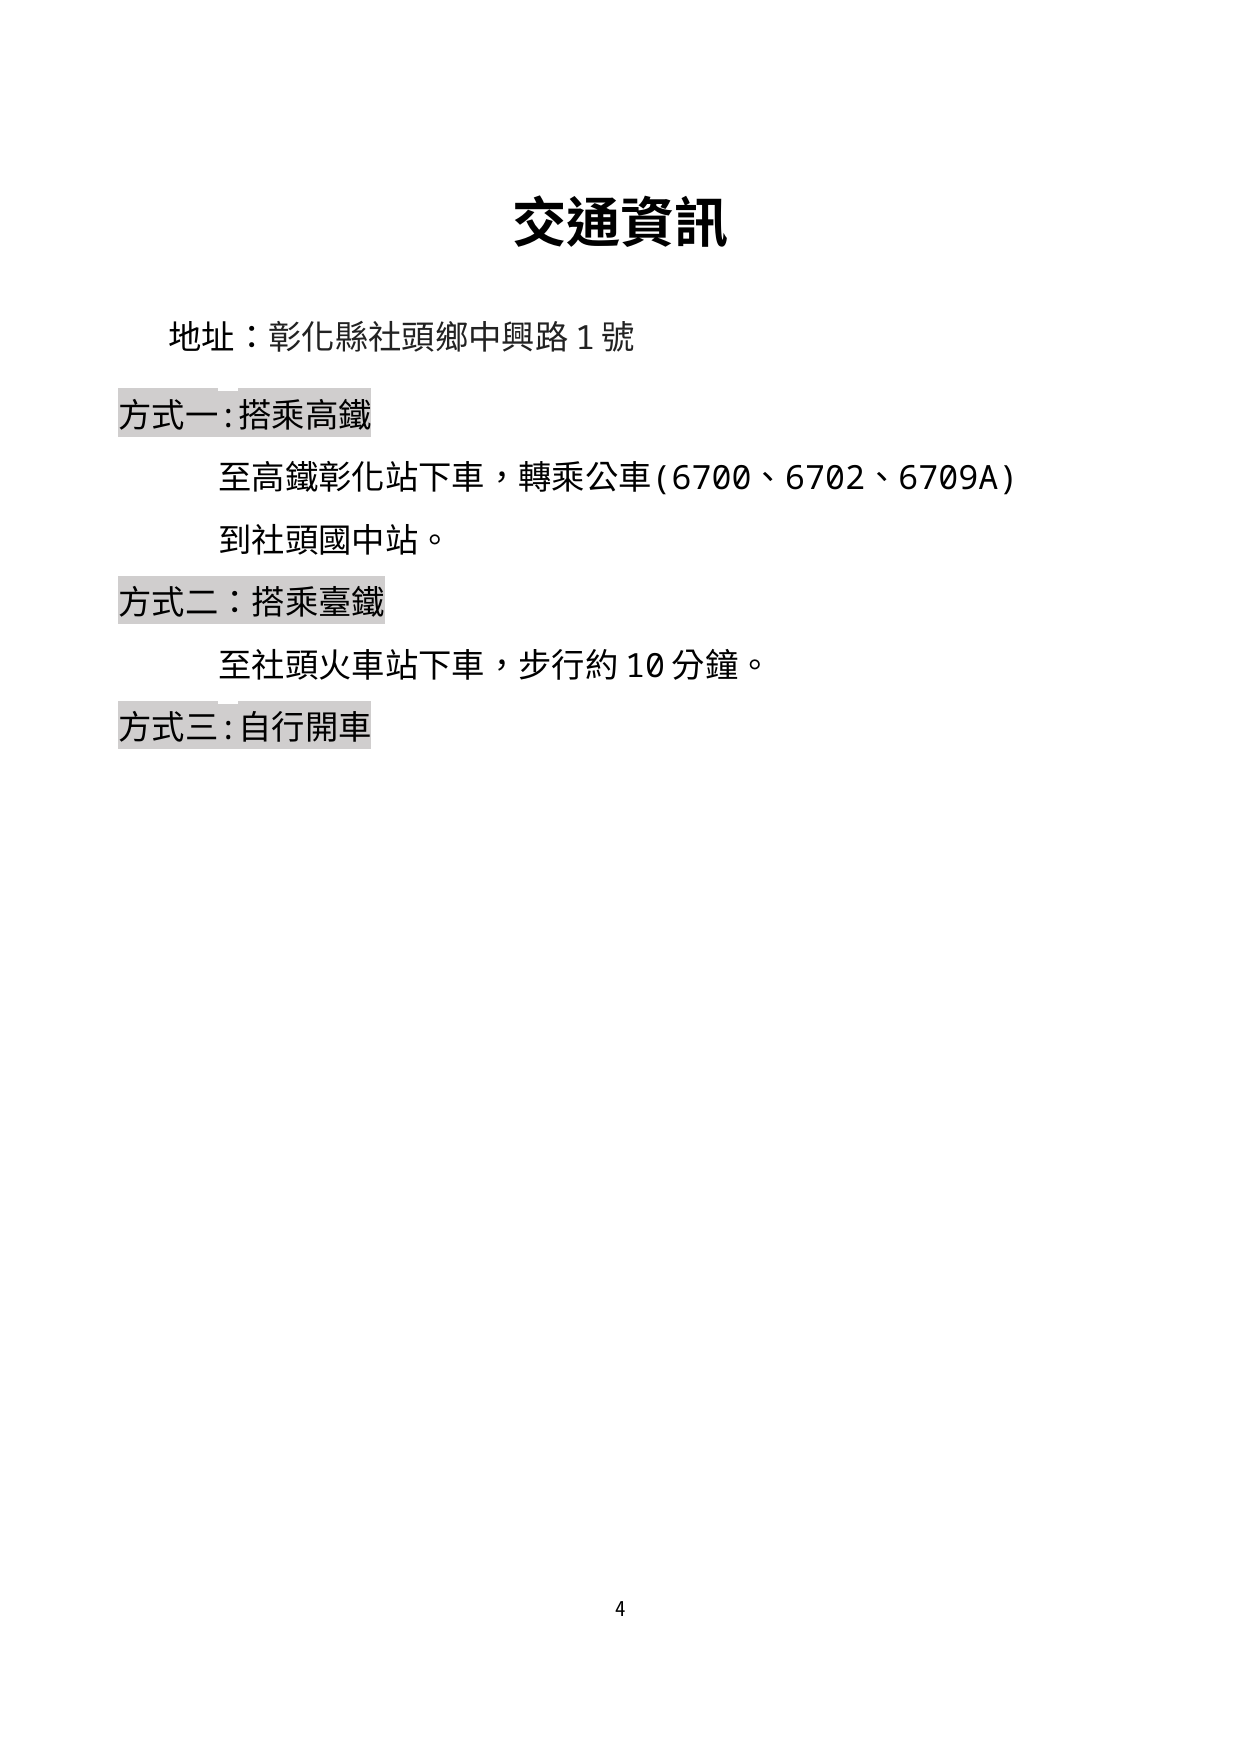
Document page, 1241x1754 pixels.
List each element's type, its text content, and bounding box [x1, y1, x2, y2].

text 地址：彰化縣社頭鄉中興路1號 [118, 290, 1122, 352]
text 方式三:自行開車 [118, 683, 1122, 746]
text 至高鐵彰化站下車，轉乘公車(6700、6702、6709A) 到社頭國中站。 [218, 433, 1122, 558]
text 方式一:搭乘高鐵 [118, 371, 1122, 433]
text 方式二：搭乘臺鐵 [118, 558, 1122, 621]
text 交通資訊 [118, 146, 1122, 271]
text 至社頭火車站下車，步行約10分鐘。 [168, 621, 1122, 683]
